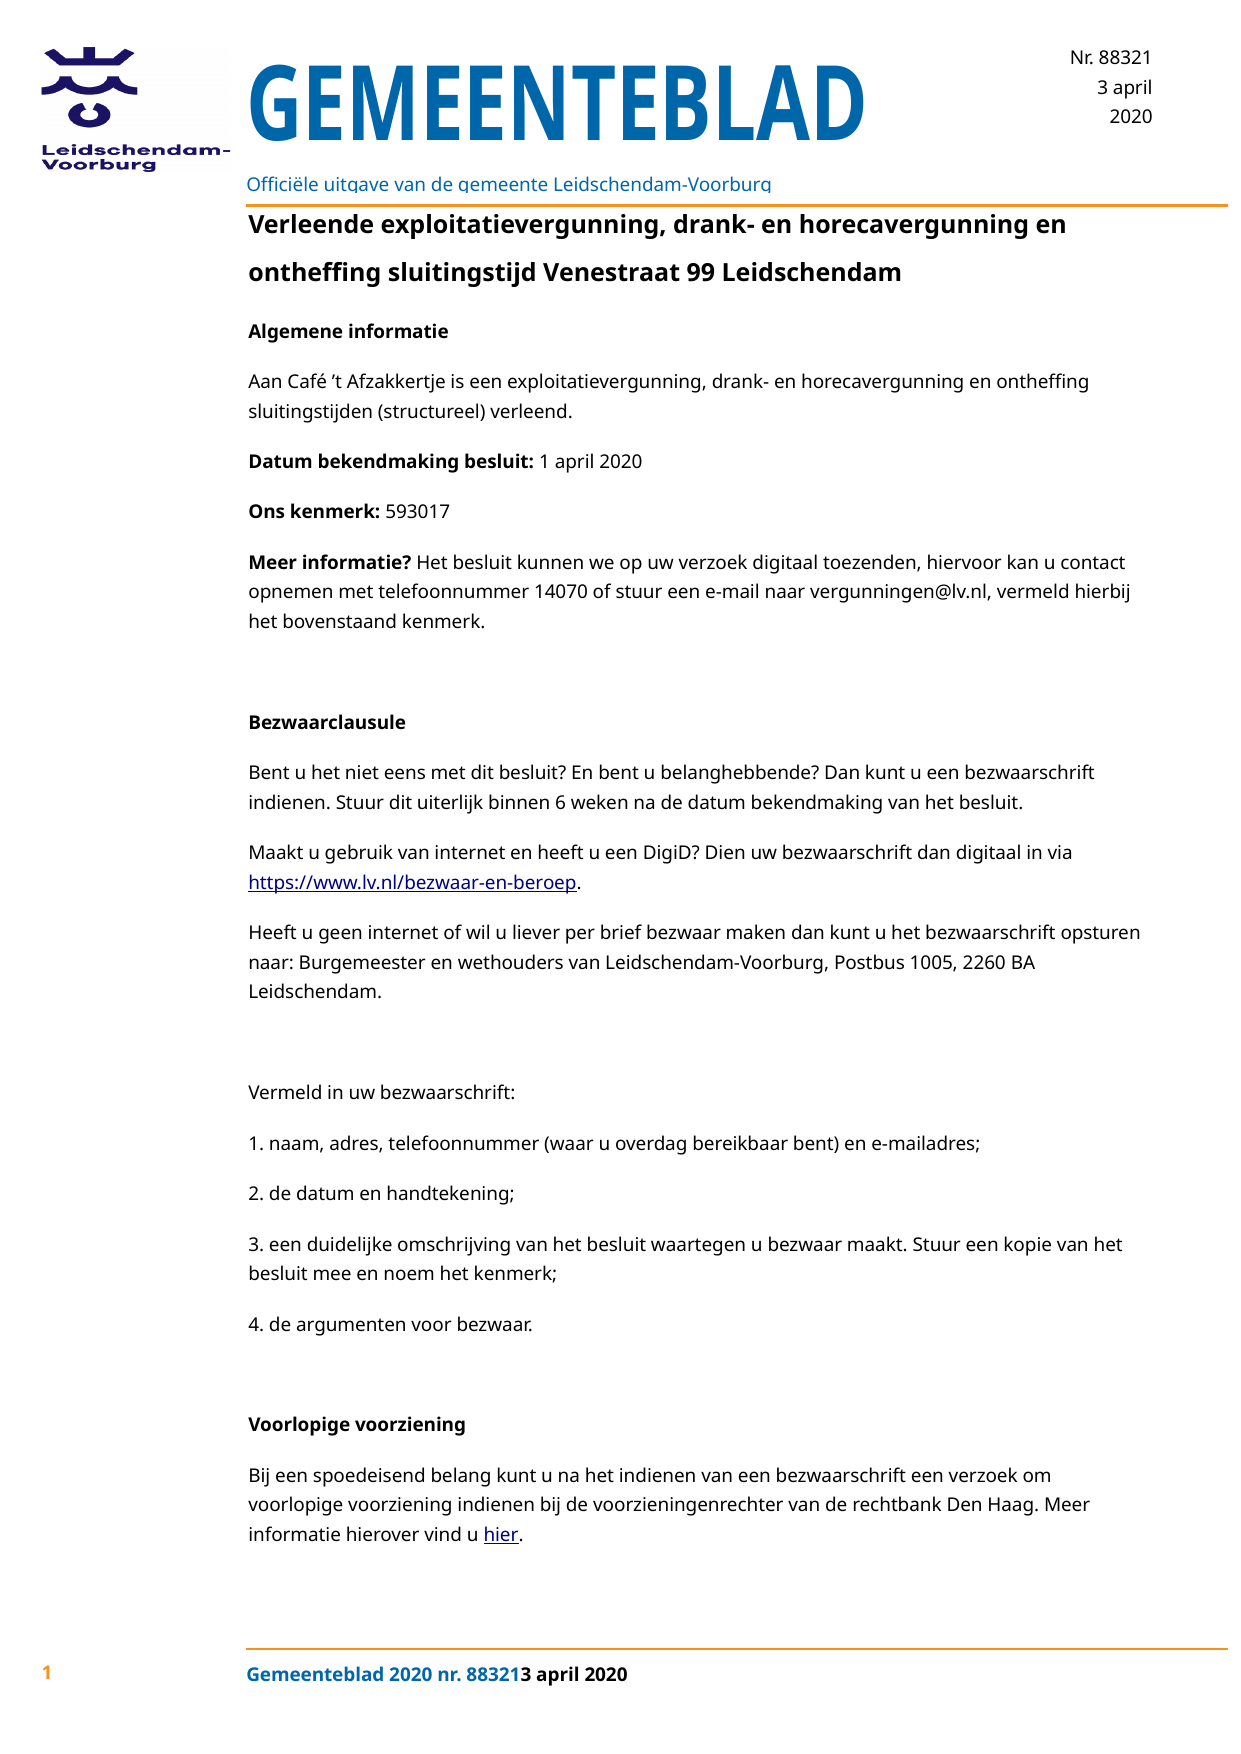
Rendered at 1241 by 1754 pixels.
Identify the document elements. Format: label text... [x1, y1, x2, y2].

text Bij een spoedeisend belang kunt u na het indienen van een bezwaarschrift een verzoek om voorlopige voorziening indienen bij de voorzieningenrechter van de rechtbank Den Haag. Meer informatie hierover vind u hier. [248, 1462, 1152, 1547]
text 1. naam, adres, telefoonnummer (waar u overdag bereikbaar bent) en e-mailadres; [248, 1130, 1152, 1156]
text 4. de argumenten voor bezwaar. [248, 1311, 1152, 1337]
text Meer informatie? Het besluit kunnen we op uw verzoek digitaal toezenden, hiervoor kan u contact opnemen met telefoonnummer 14070 of stuur een e-mail naar vergunningen@lv.nl, vermeld hierbij het bovenstaand kenmerk. [248, 549, 1152, 634]
text Heeft u geen internet of wil u liever per brief bezwaar maken dan kunt u het bezwaarschrift opsturen naar: Burgemeester en wethouders van Leidschendam-Voorburg, Postbus 1005, 2260 BA Leidschendam. [248, 919, 1152, 1004]
text Bezwaarclausule [248, 709, 1152, 735]
picture [41, 47, 231, 172]
text 3. een duidelijke omschrijving van het besluit waartegen u bezwaar maakt. Stuur een kopie van het besluit mee en noem het kenmerk; [248, 1231, 1152, 1286]
text Vermeld in uw bezwaarschrift: [248, 1079, 1152, 1105]
text 2. de datum en handtekening; [248, 1180, 1152, 1206]
text Algemene informatie [248, 318, 1152, 344]
text Verleende exploitatievergunning, drank- en horecavergunning en ontheffing sluitingstijd Venestraat 99 Leidschendam [248, 207, 1152, 288]
text Maakt u gebruik van internet en heeft u een DigiD? Dien uw bezwaarschrift dan digitaal in via https://www.lv.nl/bezwaar-en-beroep. [248, 839, 1152, 895]
text Bent u het niet eens met dit besluit? En bent u belanghebbende? Dan kunt u een bezwaarschrift indienen. Stuur dit uiterlijk binnen 6 weken na de datum bekendmaking van het besluit. [248, 759, 1152, 815]
text Voorlopige voorziening [248, 1412, 1152, 1437]
text Aan Café ’t Afzakkertje is een exploitatievergunning, drank- en horecavergunning en ontheffing sluitingstijden (structureel) verleend. [248, 368, 1152, 424]
text Ons kenmerk: 593017 [248, 499, 1152, 524]
text Datum bekendmaking besluit: 1 april 2020 [248, 448, 1152, 474]
